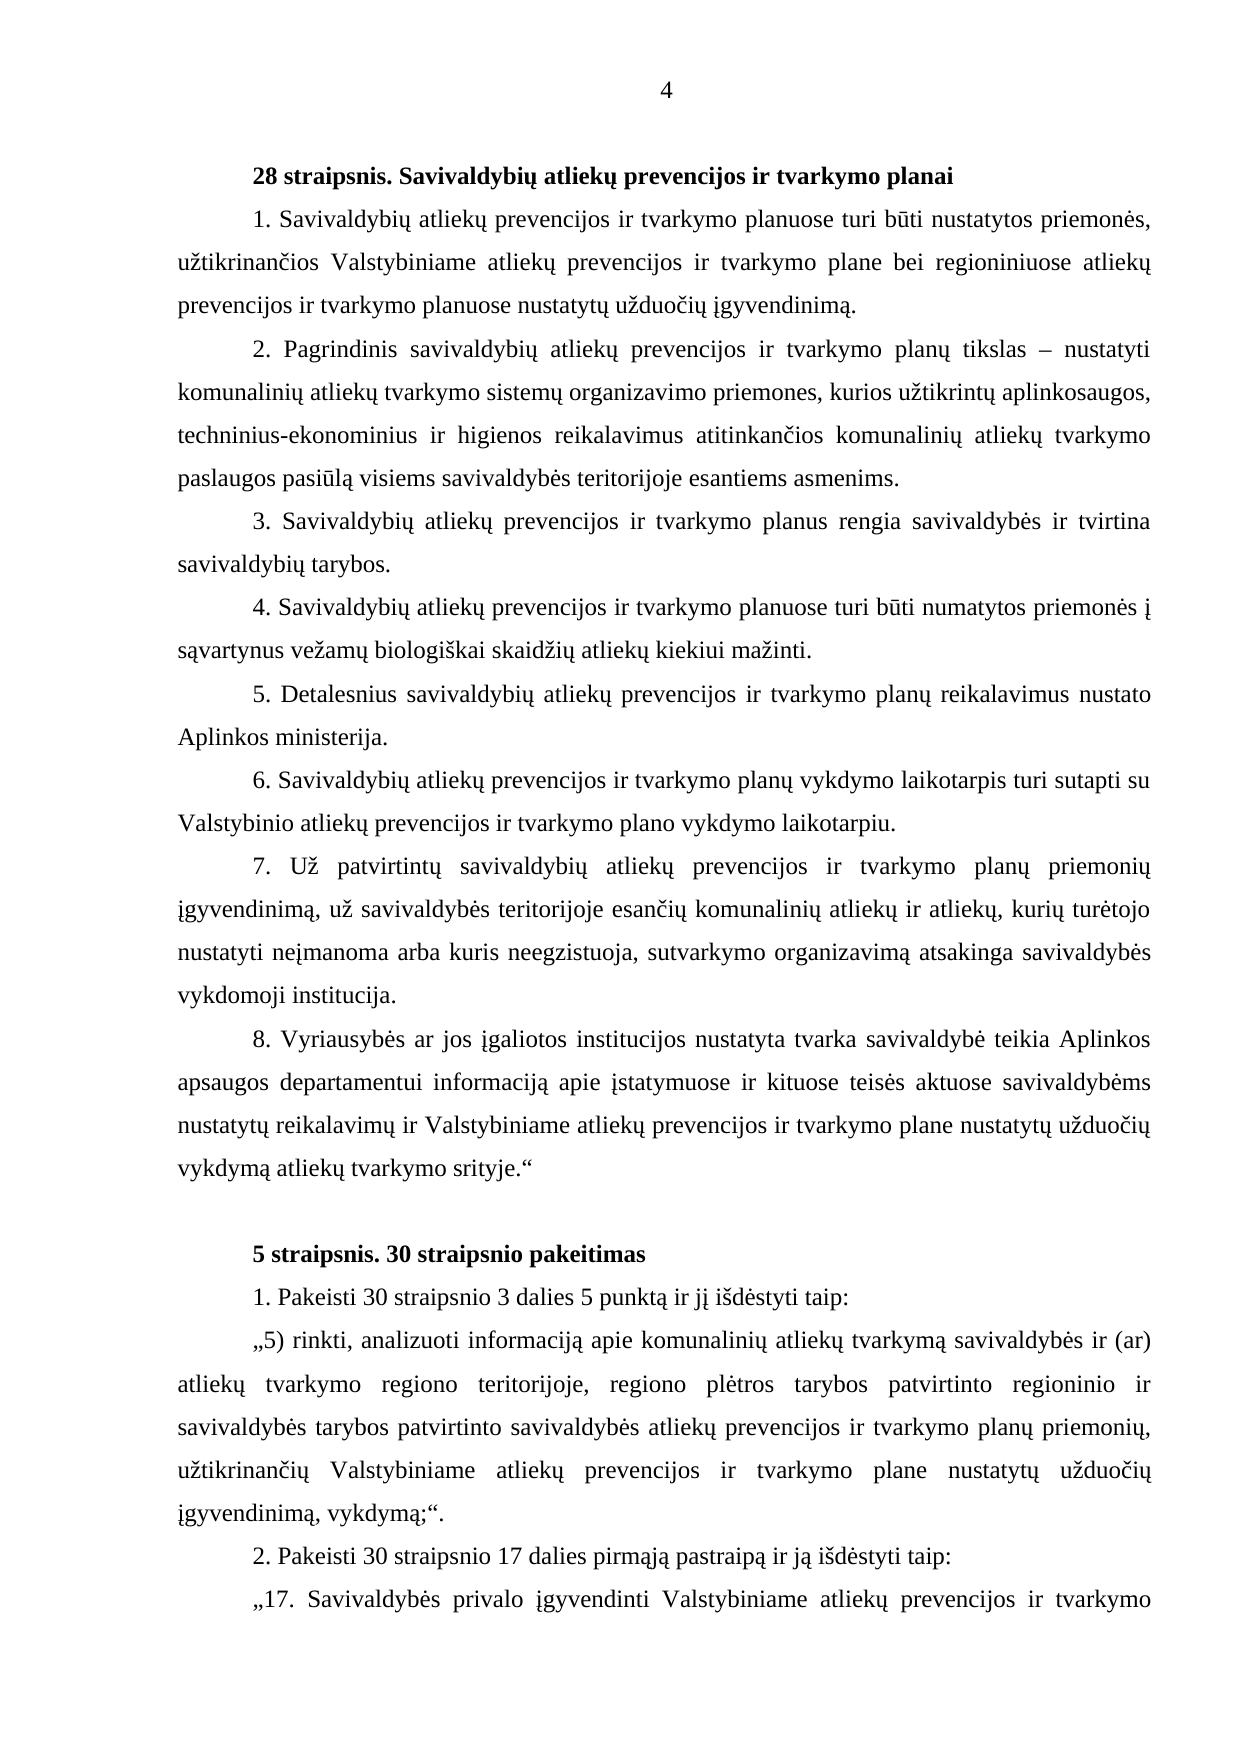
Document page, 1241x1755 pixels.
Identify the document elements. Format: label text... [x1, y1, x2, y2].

text 2. Pakeisti 30 straipsnio 17 dalies pirmąją pastraipą ir ją išdėstyti taip: [177, 1541, 1152, 1570]
text 1. Savivaldybių atliekų prevencijos ir tvarkymo planuose turi būti nustatytos priemonės, užtikrinančios Valstybiniame atliekų prevencijos ir tvarkymo plane bei regioniniuose atliekų prevencijos ir tvarkymo planuose nustatytų užduočių įgyvendinimą. [177, 204, 1152, 319]
text „17. Savivaldybės privalo įgyvendinti Valstybiniame atliekų prevencijos ir tvarkymo [177, 1584, 1152, 1613]
text 8. Vyriausybės ar jos įgaliotos institucijos nustatyta tvarka savivaldybė teikia Aplinkos apsaugos departamentui informaciją apie įstatymuose ir kituose teisės aktuose savivaldybėms nustatytų reikalavimų ir Valstybiniame atliekų prevencijos ir tvarkymo plane nustatytų užduočių vykdymą atliekų tvarkymo srityje.“ [177, 1024, 1152, 1182]
text 1. Pakeisti 30 straipsnio 3 dalies 5 punktą ir jį išdėstyti taip: [177, 1282, 1152, 1311]
text 28 straipsnis. Savivaldybių atliekų prevencijos ir tvarkymo planai [177, 161, 1152, 190]
text 7. Už patvirtintų savivaldybių atliekų prevencijos ir tvarkymo planų priemonių įgyvendinimą, už savivaldybės teritorijoje esančių komunalinių atliekų ir atliekų, kurių turėtojo nustatyti neįmanoma arba kuris neegzistuoja, sutvarkymo organizavimą atsakinga savivaldybės vykdomoji institucija. [177, 851, 1152, 1009]
text 5 straipsnis. 30 straipsnio pakeitimas [177, 1239, 1152, 1268]
text „5) rinkti, analizuoti informaciją apie komunalinių atliekų tvarkymą savivaldybės ir (ar) atliekų tvarkymo regiono teritorijoje, regiono plėtros tarybos patvirtinto regioninio ir savivaldybės tarybos patvirtinto savivaldybės atliekų prevencijos ir tvarkymo planų priemonių, užtikrinančių Valstybiniame atliekų prevencijos ir tvarkymo plane nustatytų užduočių įgyvendinimą, vykdymą;“. [177, 1326, 1152, 1527]
text 3. Savivaldybių atliekų prevencijos ir tvarkymo planus rengia savivaldybės ir tvirtina savivaldybių tarybos. [177, 506, 1152, 578]
text 5. Detalesnius savivaldybių atliekų prevencijos ir tvarkymo planų reikalavimus nustato Aplinkos ministerija. [177, 679, 1152, 751]
text 2. Pagrindinis savivaldybių atliekų prevencijos ir tvarkymo planų tikslas – nustatyti komunalinių atliekų tvarkymo sistemų organizavimo priemones, kurios užtikrintų aplinkosaugos, techninius-ekonominius ir higienos reikalavimus atitinkančios komunalinių atliekų tvarkymo paslaugos pasiūlą visiems savivaldybės teritorijoje esantiems asmenims. [177, 334, 1152, 492]
text 6. Savivaldybių atliekų prevencijos ir tvarkymo planų vykdymo laikotarpis turi sutapti su Valstybinio atliekų prevencijos ir tvarkymo plano vykdymo laikotarpiu. [177, 765, 1152, 837]
text 4. Savivaldybių atliekų prevencijos ir tvarkymo planuose turi būti numatytos priemonės į sąvartynus vežamų biologiškai skaidžių atliekų kiekiui mažinti. [177, 592, 1152, 664]
